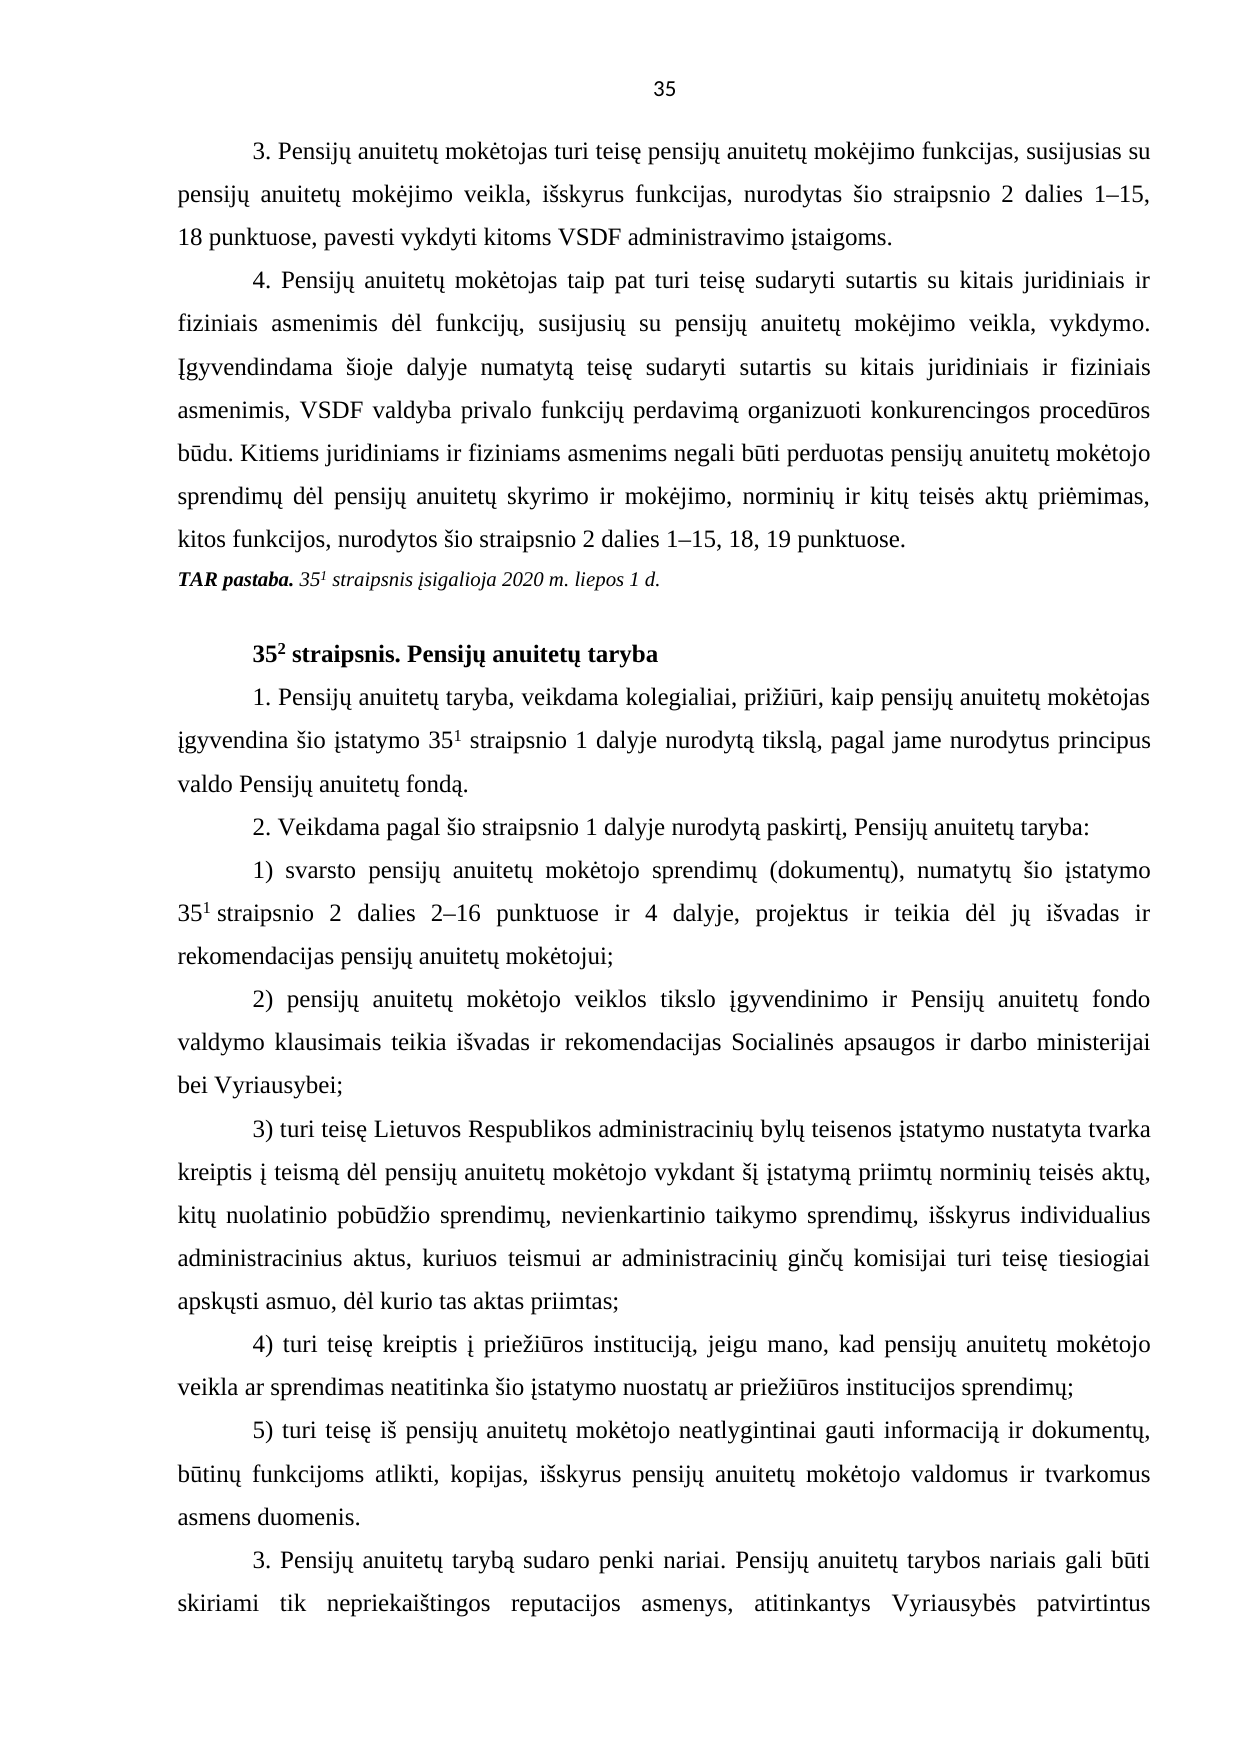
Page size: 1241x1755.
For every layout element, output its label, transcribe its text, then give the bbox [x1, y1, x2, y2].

text 1) svarsto pensijų anuitetų mokėtojo sprendimų (dokumentų), numatytų šio įstatymo 351 straipsnio 2 dalies 2–16 punktuose ir 4 dalyje, projektus ir teikia dėl jų išvadas ir rekomendacijas pensijų anuitetų mokėtojui; [177, 855, 1152, 970]
text 1. Pensijų anuitetų taryba, veikdama kolegialiai, prižiūri, kaip pensijų anuitetų mokėtojas įgyvendina šio įstatymo 351 straipsnio 1 dalyje nurodytą tikslą, pagal jame nurodytus principus valdo Pensijų anuitetų fondą. [177, 682, 1152, 797]
text 5) turi teisę iš pensijų anuitetų mokėtojo neatlygintinai gauti informaciją ir dokumentų, būtinų funkcijoms atlikti, kopijas, išskyrus pensijų anuitetų mokėtojo valdomus ir tvarkomus asmens duomenis. [177, 1416, 1152, 1531]
text 3) turi teisę Lietuvos Respublikos administracinių bylų teisenos įstatymo nustatyta tvarka kreiptis į teismą dėl pensijų anuitetų mokėtojo vykdant šį įstatymą priimtų norminių teisės aktų, kitų nuolatinio pobūdžio sprendimų, nevienkartinio taikymo sprendimų, išskyrus individualius administracinius aktus, kuriuos teismui ar administracinių ginčų komisijai turi teisę tiesiogiai apskųsti asmuo, dėl kurio tas aktas priimtas; [177, 1114, 1152, 1315]
text TAR pastaba. 351 straipsnis įsigalioja 2020 m. liepos 1 d. [177, 567, 1152, 591]
text 4) turi teisę kreiptis į priežiūros instituciją, jeigu mano, kad pensijų anuitetų mokėtojo veikla ar sprendimas neatitinka šio įstatymo nuostatų ar priežiūros institucijos sprendimų; [177, 1329, 1152, 1401]
text 4. Pensijų anuitetų mokėtojas taip pat turi teisę sudaryti sutartis su kitais juridiniais ir fiziniais asmenimis dėl funkcijų, susijusių su pensijų anuitetų mokėjimo veikla, vykdymo. Įgyvendindama šioje dalyje numatytą teisę sudaryti sutartis su kitais juridiniais ir fiziniais asmenimis, VSDF valdyba privalo funkcijų perdavimą organizuoti konkurencingos procedūros būdu. Kitiems juridiniams ir fiziniams asmenims negali būti perduotas pensijų anuitetų mokėtojo sprendimų dėl pensijų anuitetų skyrimo ir mokėjimo, norminių ir kitų teisės aktų priėmimas, kitos funkcijos, nurodytos šio straipsnio 2 dalies 1–15, 18, 19 punktuose. [177, 265, 1152, 553]
text 352 straipsnis. Pensijų anuitetų taryba [177, 639, 1152, 668]
text 2) pensijų anuitetų mokėtojo veiklos tikslo įgyvendinimo ir Pensijų anuitetų fondo valdymo klausimais teikia išvadas ir rekomendacijas Socialinės apsaugos ir darbo ministerijai bei Vyriausybei; [177, 984, 1152, 1099]
text 2. Veikdama pagal šio straipsnio 1 dalyje nurodytą paskirtį, Pensijų anuitetų taryba: [177, 812, 1152, 841]
text 3. Pensijų anuitetų tarybą sudaro penki nariai. Pensijų anuitetų tarybos nariais gali būti skiriami tik nepriekaištingos reputacijos asmenys, atitinkantys Vyriausybės patvirtintus [177, 1545, 1152, 1617]
text 3. Pensijų anuitetų mokėtojas turi teisę pensijų anuitetų mokėjimo funkcijas, susijusias su pensijų anuitetų mokėjimo veikla, išskyrus funkcijas, nurodytas šio straipsnio 2 dalies 1–15, 18 punktuose, pavesti vykdyti kitoms VSDF administravimo įstaigoms. [177, 136, 1152, 251]
